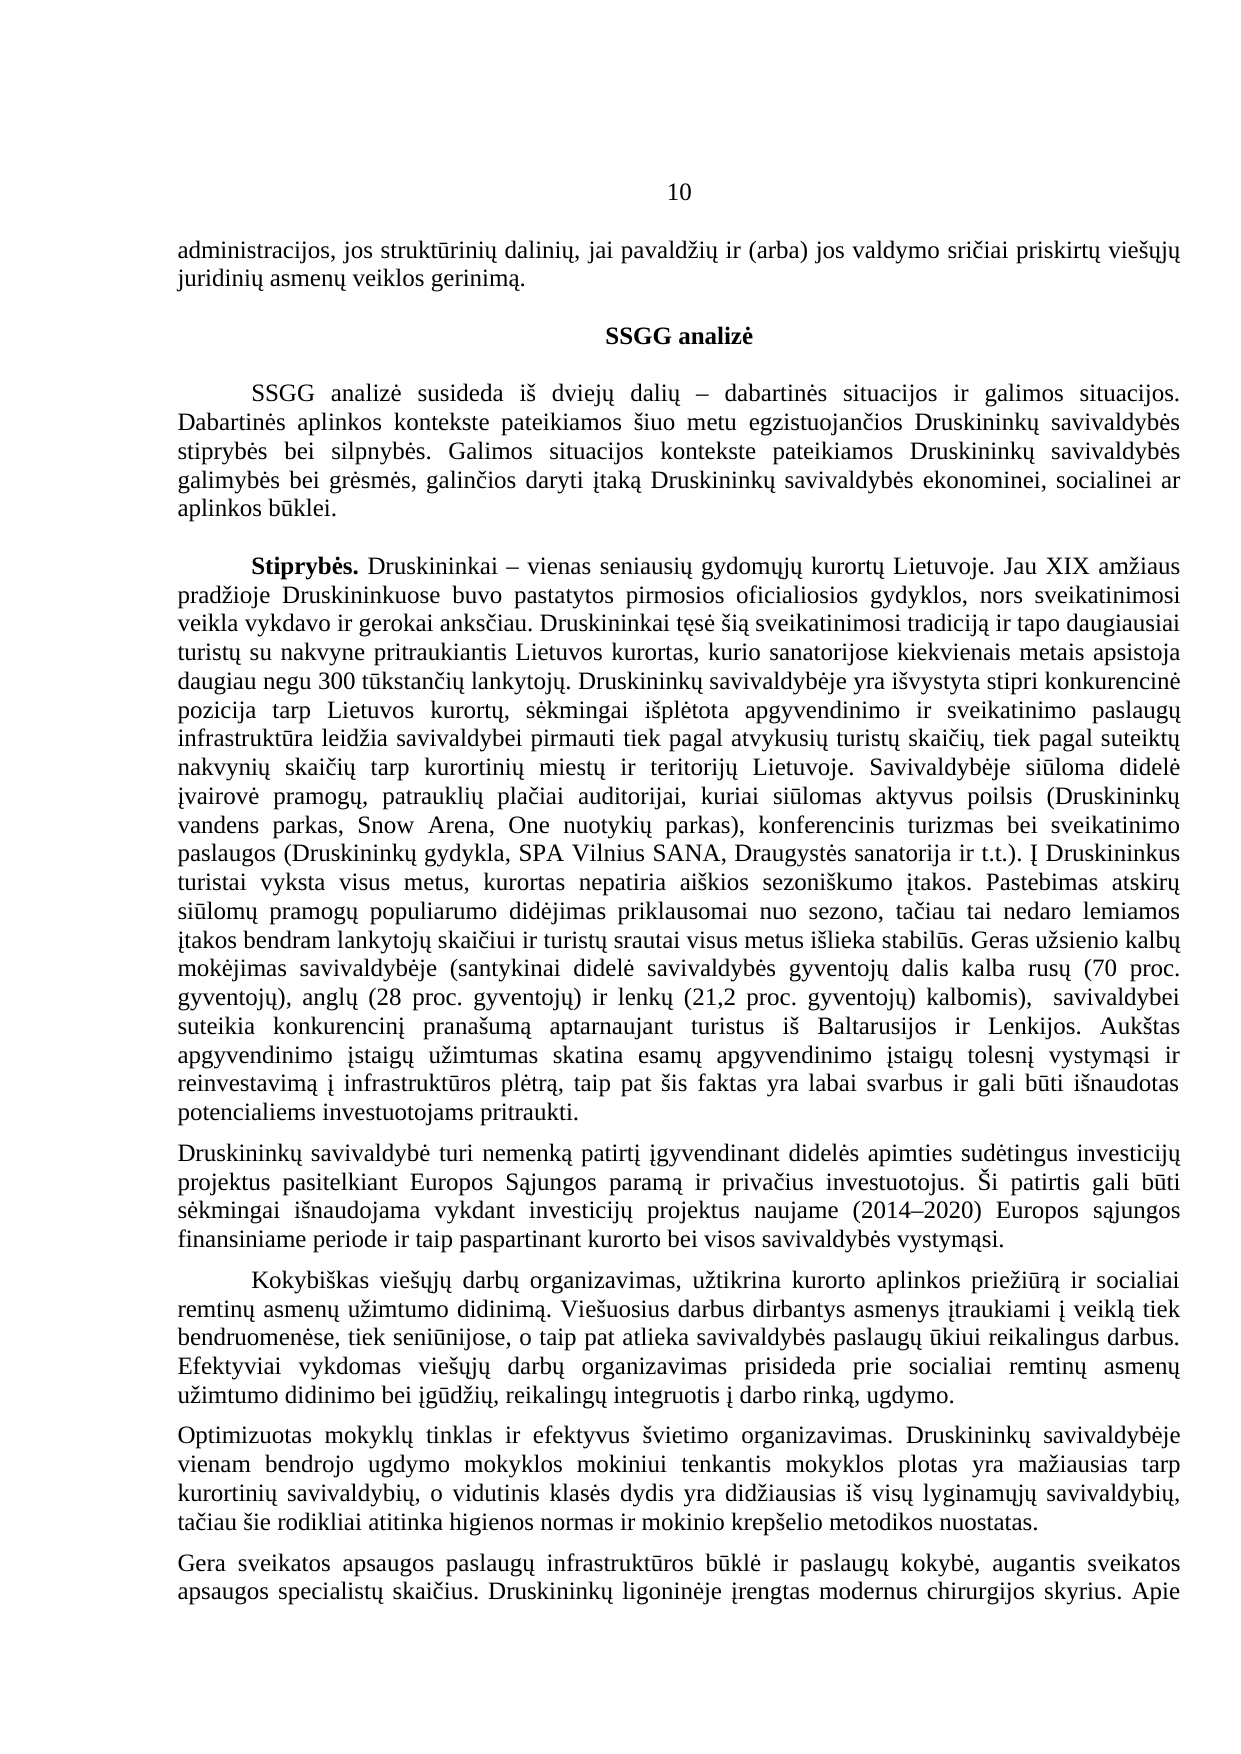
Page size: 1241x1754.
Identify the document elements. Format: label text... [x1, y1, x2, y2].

text Stiprybės. Druskininkai – vienas seniausių gydomųjų kurortų Lietuvoje. Jau XIX amžiaus pradžioje Druskininkuose buvo pastatytos pirmosios oficialiosios gydyklos, nors sveikatinimosi veikla vykdavo ir gerokai anksčiau. Druskininkai tęsė šią sveikatinimosi tradiciją ir tapo daugiausiai turistų su nakvyne pritraukiantis Lietuvos kurortas, kurio sanatorijose kiekvienais metais apsistoja daugiau negu 300 tūkstančių lankytojų. Druskininkų savivaldybėje yra išvystyta stipri konkurencinė pozicija tarp Lietuvos kurortų, sėkmingai išplėtota apgyvendinimo ir sveikatinimo paslaugų infrastruktūra leidžia savivaldybei pirmauti tiek pagal atvykusių turistų skaičių, tiek pagal suteiktų nakvynių skaičių tarp kurortinių miestų ir teritorijų Lietuvoje. Savivaldybėje siūloma didelė įvairovė pramogų, patrauklių plačiai auditorijai, kuriai siūlomas aktyvus poilsis (Druskininkų vandens parkas, Snow Arena, One nuotykių parkas), konferencinis turizmas bei sveikatinimo paslaugos (Druskininkų gydykla, SPA Vilnius SANA, Draugystės sanatorija ir t.t.). Į Druskininkus turistai vyksta visus metus, kurortas nepatiria aiškios sezoniškumo įtakos. Pastebimas atskirų siūlomų pramogų populiarumo didėjimas priklausomai nuo sezono, tačiau tai nedaro lemiamos įtakos bendram lankytojų skaičiui ir turistų srautai visus metus išlieka stabilūs. Geras užsienio kalbų mokėjimas savivaldybėje (santykinai didelė savivaldybės gyventojų dalis kalba rusų (70 proc. gyventojų), anglų (28 proc. gyventojų) ir lenkų (21,2 proc. gyventojų) kalbomis), savivaldybei suteikia konkurencinį pranašumą aptarnaujant turistus iš Baltarusijos ir Lenkijos. Aukštas apgyvendinimo įstaigų užimtumas skatina esamų apgyvendinimo įstaigų tolesnį vystymąsi ir reinvestavimą į infrastruktūros plėtrą, taip pat šis faktas yra labai svarbus ir gali būti išnaudotas potencialiems investuotojams pritraukti. [177, 551, 1181, 1126]
text Gera sveikatos apsaugos paslaugų infrastruktūros būklė ir paslaugų kokybė, augantis sveikatos apsaugos specialistų skaičius. Druskininkų ligoninėje įrengtas modernus chirurgijos skyrius. Apie [177, 1548, 1181, 1605]
text Druskininkų savivaldybė turi nemenką patirtį įgyvendinant didelės apimties sudėtingus investicijų projektus pasitelkiant Europos Sąjungos paramą ir privačius investuotojus. Ši patirtis gali būti sėkmingai išnaudojama vykdant investicijų projektus naujame (2014–2020) Europos sąjungos finansiniame periode ir taip paspartinant kurorto bei visos savivaldybės vystymąsi. [177, 1138, 1181, 1253]
text administracijos, jos struktūrinių dalinių, jai pavaldžių ir (arba) jos valdymo sričiai priskirtų viešųjų juridinių asmenų veiklos gerinimą. [177, 235, 1181, 292]
text Optimizuotas mokyklų tinklas ir efektyvus švietimo organizavimas. Druskininkų savivaldybėje vienam bendrojo ugdymo mokyklos mokiniui tenkantis mokyklos plotas yra mažiausias tarp kurortinių savivaldybių, o vidutinis klasės dydis yra didžiausias iš visų lyginamųjų savivaldybių, tačiau šie rodikliai atitinka higienos normas ir mokinio krepšelio metodikos nuostatas. [177, 1421, 1181, 1536]
text SSGG analizė [177, 321, 1181, 350]
text Kokybiškas viešųjų darbų organizavimas, užtikrina kurorto aplinkos priežiūrą ir socialiai remtinų asmenų užimtumo didinimą. Viešuosius darbus dirbantys asmenys įtraukiami į veiklą tiek bendruomenėse, tiek seniūnijose, o taip pat atlieka savivaldybės paslaugų ūkiui reikalingus darbus. Efektyviai vykdomas viešųjų darbų organizavimas prisideda prie socialiai remtinų asmenų užimtumo didinimo bei įgūdžių, reikalingų integruotis į darbo rinką, ugdymo. [177, 1265, 1181, 1409]
text SSGG analizė susideda iš dviejų dalių – dabartinės situacijos ir galimos situacijos. Dabartinės aplinkos kontekste pateikiamos šiuo metu egzistuojančios Druskininkų savivaldybės stiprybės bei silpnybės. Galimos situacijos kontekste pateikiamos Druskininkų savivaldybės galimybės bei grėsmės, galinčios daryti įtaką Druskininkų savivaldybės ekonominei, socialinei ar aplinkos būklei. [177, 378, 1181, 522]
